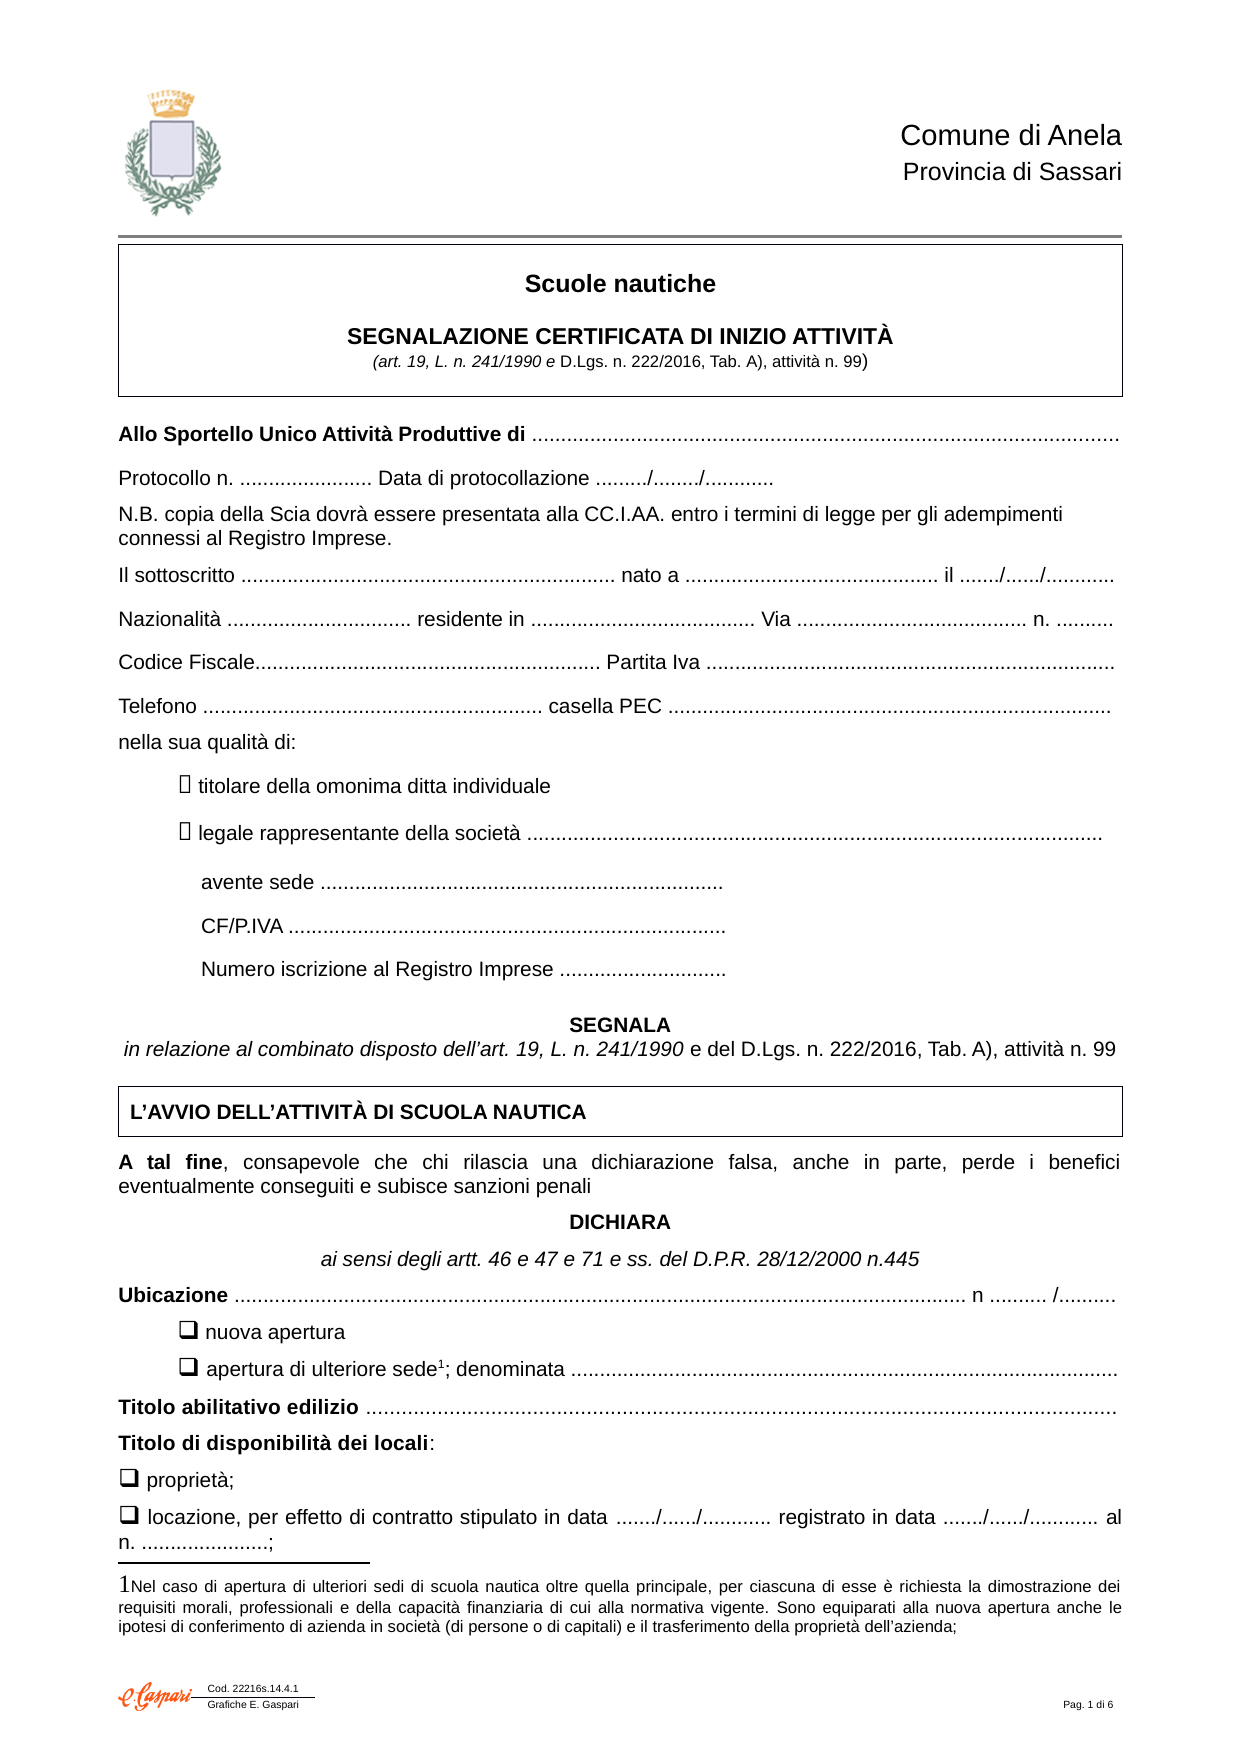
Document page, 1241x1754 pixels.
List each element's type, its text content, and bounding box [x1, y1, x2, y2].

table_header Scuole nautiche SEGNALAZIONE CERTIFICATA DI INIZIO ATTIVITÀ (art. 19, L. n. 241/1990 e D.Lgs. n. 222/2016, Tab. A), attività n. 99) [119, 245, 1122, 396]
text Codice Fiscale............................................................ Partita Iva ....................................................................... [118, 650, 1122, 674]
text  titolare della omonima ditta individuale [177, 767, 1122, 801]
picture [122, 185, 224, 219]
text Nazionalità ................................ residente in ....................................... Via ........................................ n. .......... [118, 606, 1122, 630]
text DICHIARA [118, 1210, 1122, 1234]
text Telefono ........................................................... casella PEC ............................................................................. [118, 694, 1122, 718]
picture [122, 87, 224, 118]
text  apertura di ulteriore sede; denominata ............................................................................................... [177, 1357, 1122, 1382]
text Ubicazione ............................................................................................................................... n .......... /.......... [118, 1283, 1122, 1307]
text nella sua qualità di: [118, 730, 1122, 754]
text  nuova apertura [177, 1319, 1122, 1344]
text CF/P.IVA ............................................................................ [201, 913, 1122, 937]
text Allo Sportello Unico Attività Produttive di [118, 422, 1122, 446]
text Titolo abilitativo edilizio .............................................................................................................................. [118, 1394, 1122, 1418]
text  proprietà; [118, 1467, 1122, 1492]
text Numero iscrizione al Registro Imprese ............................. [201, 957, 1122, 981]
text SEGNALA [118, 1013, 1122, 1037]
text  legale rappresentante della società .................................................................................................... [177, 813, 1122, 847]
text  locazione, per effetto di contratto stipulato in data ......./....../............ registrato in data ......./....../............ al n. ......................; [118, 1505, 1122, 1554]
table_header L’AVVIO DELL’ATTIVITÀ DI SCUOLA NAUTICA [119, 1087, 1122, 1136]
text Il sottoscritto ................................................................. nato a ............................................ il ......./....../............ [118, 563, 1122, 587]
text Titolo di disponibilità dei locali: [118, 1431, 1122, 1455]
text Nel caso di apertura di ulteriori sedi di scuola nautica oltre quella principale, per ciascuna di esse è richiesta la dimostrazione dei requisiti morali, professionali e della capacità finanziaria di cui alla normativa vigente. Sono equiparati alla nuova apertura anche le ipotesi di conferimento di azienda in società (di persone o di capitali) e il trasferimento della proprietà dell’azienda; [118, 1569, 1122, 1636]
text Provincia di Sassari [118, 157, 1122, 185]
picture [118, 1682, 192, 1711]
text N.B. copia della Scia dovrà essere presentata alla CC.I.AA. entro i termini di legge per gli adempimenti connessi al Registro Imprese. [118, 502, 1122, 550]
text in relazione al combinato disposto dell’art. 19, L. n. 241/1990 e del D.Lgs. n. 222/2016, Tab. A), attività n. 99 [118, 1037, 1122, 1061]
text ai sensi degli artt. 46 e 47 e 71 e ss. del D.P.R. 28/12/2000 n.445 [118, 1247, 1122, 1271]
text Protocollo n. ....................... Data di protocollazione ........./......../............ [118, 466, 1122, 490]
text Comune di Anela [118, 118, 1122, 152]
picture [122, 152, 224, 157]
text A tal fine, consapevole che chi rilascia una dichiarazione falsa, anche in parte, perde i benefici eventualmente conseguiti e subisce sanzioni penali [118, 1150, 1122, 1198]
text avente sede ...................................................................... [201, 870, 1122, 894]
